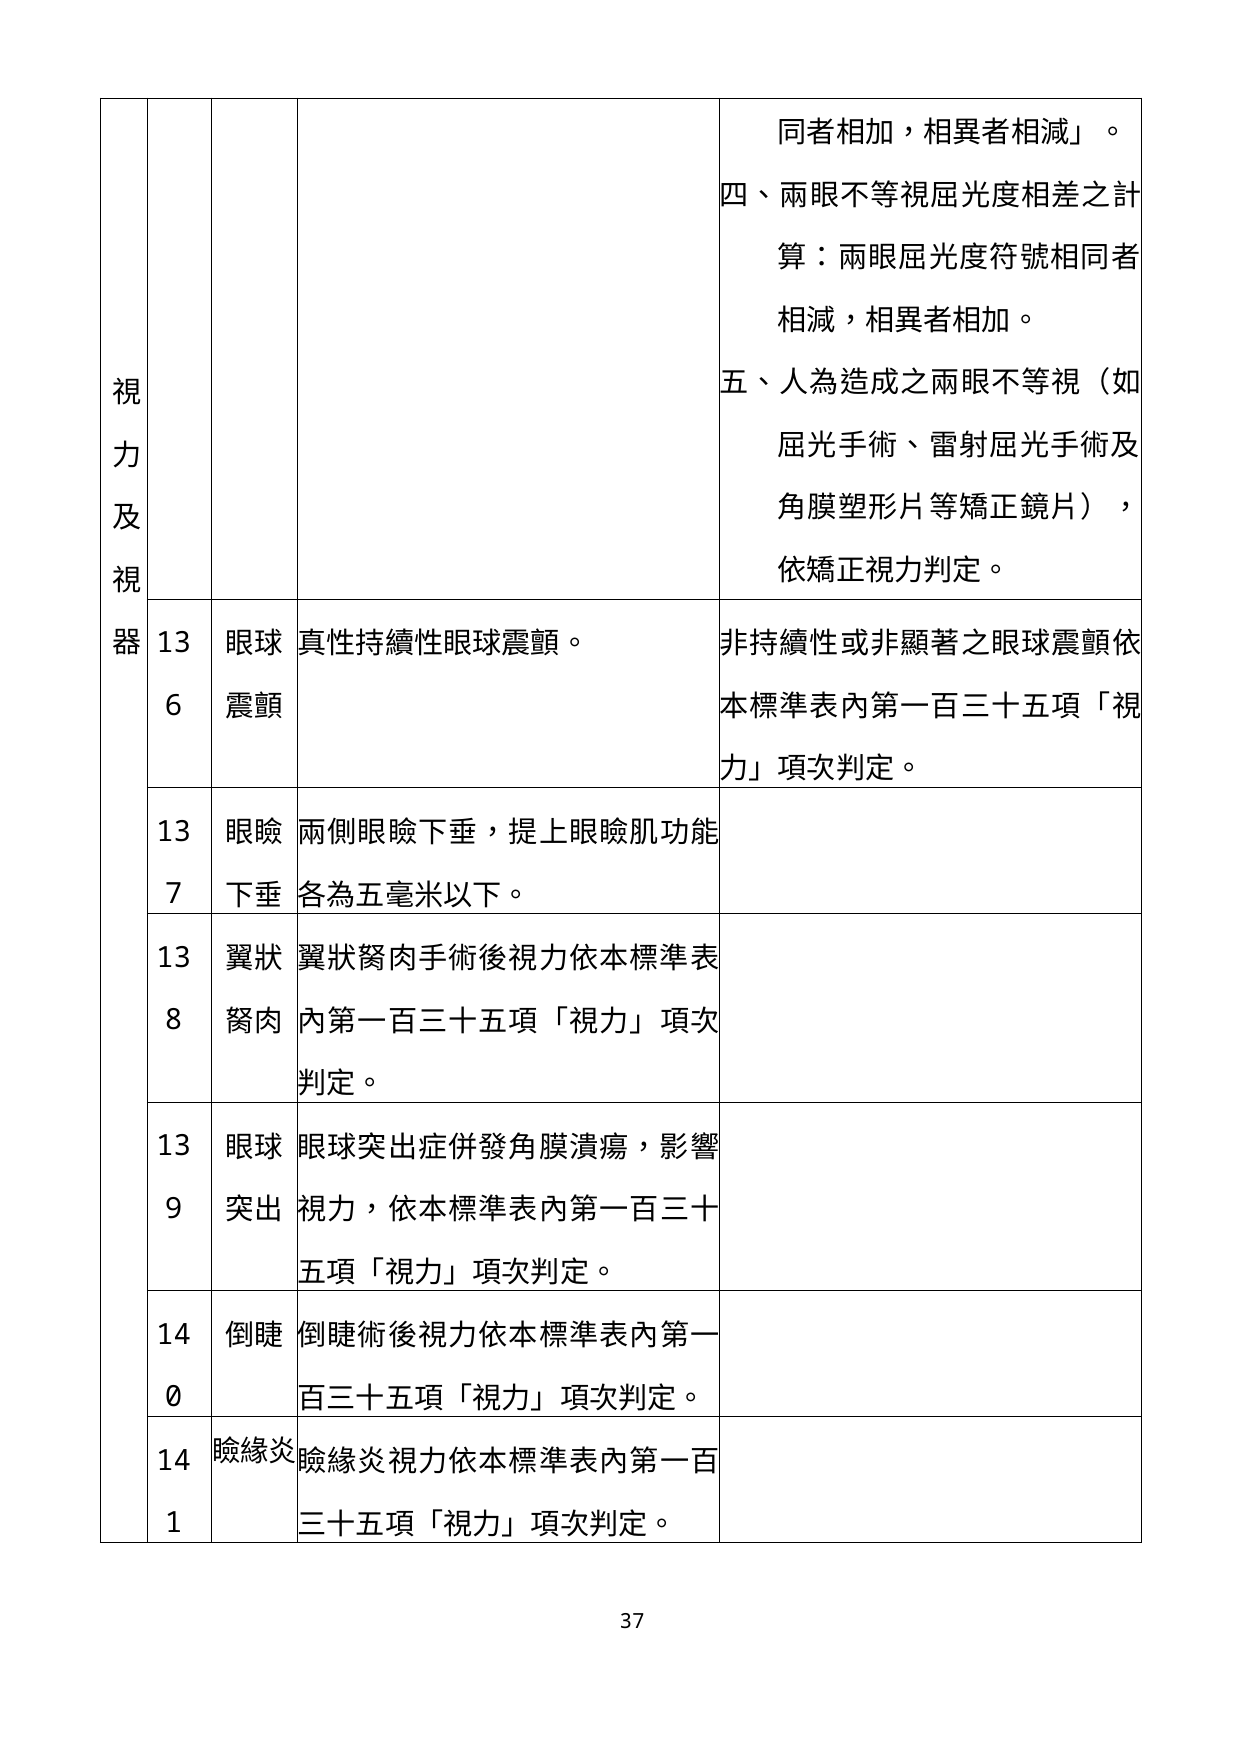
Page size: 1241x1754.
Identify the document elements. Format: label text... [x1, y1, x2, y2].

table_cell 眼球突出症併發角膜潰瘍，影響視力，依本標準表內第一百三十五項「視力」項次判定。 [298, 1103, 719, 1290]
table_cell 翼狀胬肉 [212, 914, 297, 1102]
table_cell 141 [148, 1417, 211, 1542]
table_cell 翼狀胬肉手術後視力依本標準表內第一百三十五項「視力」項次判定。 [298, 914, 719, 1102]
table_cell [298, 99, 719, 598]
table_cell 139 [148, 1103, 211, 1290]
table_cell 視 力 及 視 器 [101, 99, 147, 1542]
table_cell 眼球震顫 [212, 600, 297, 787]
table_cell 兩側眼瞼下垂，提上眼瞼肌功能各為五毫米以下。 [298, 788, 719, 913]
table_cell [720, 914, 1141, 1102]
table_cell 倒睫術後視力依本標準表內第一百三十五項「視力」項次判定。 [298, 1291, 719, 1416]
table_cell 倒睫 [212, 1291, 297, 1416]
table_cell [148, 99, 211, 598]
table_cell 137 [148, 788, 211, 913]
table_cell 140 [148, 1291, 211, 1416]
table_cell [720, 1417, 1141, 1542]
table_cell 非持續性或非顯著之眼球震顫依本標準表內第一百三十五項「視力」項次判定。 [720, 600, 1141, 787]
table_cell [720, 1291, 1141, 1416]
table_cell 眼球突出 [212, 1103, 297, 1290]
table_cell 瞼緣炎視力依本標準表內第一百三十五項「視力」項次判定。 [298, 1417, 719, 1542]
table_cell 瞼緣炎 [212, 1417, 297, 1542]
table_cell 138 [148, 914, 211, 1102]
table_cell 136 [148, 600, 211, 787]
table_cell [720, 1103, 1141, 1290]
table_cell 同者相加，相異者相減」。 四、兩眼不等視屈光度相差之計算：兩眼屈光度符號相同者相減，相異者相加。 五、人為造成之兩眼不等視（如屈光手術、雷射屈光手術及角膜塑形片等矯正鏡片），依矯正視力判定。 [720, 99, 1141, 598]
table_cell [212, 99, 297, 598]
table_cell 真性持續性眼球震顫。 [298, 600, 719, 787]
table_cell 眼瞼下垂 [212, 788, 297, 913]
table_cell [720, 788, 1141, 913]
